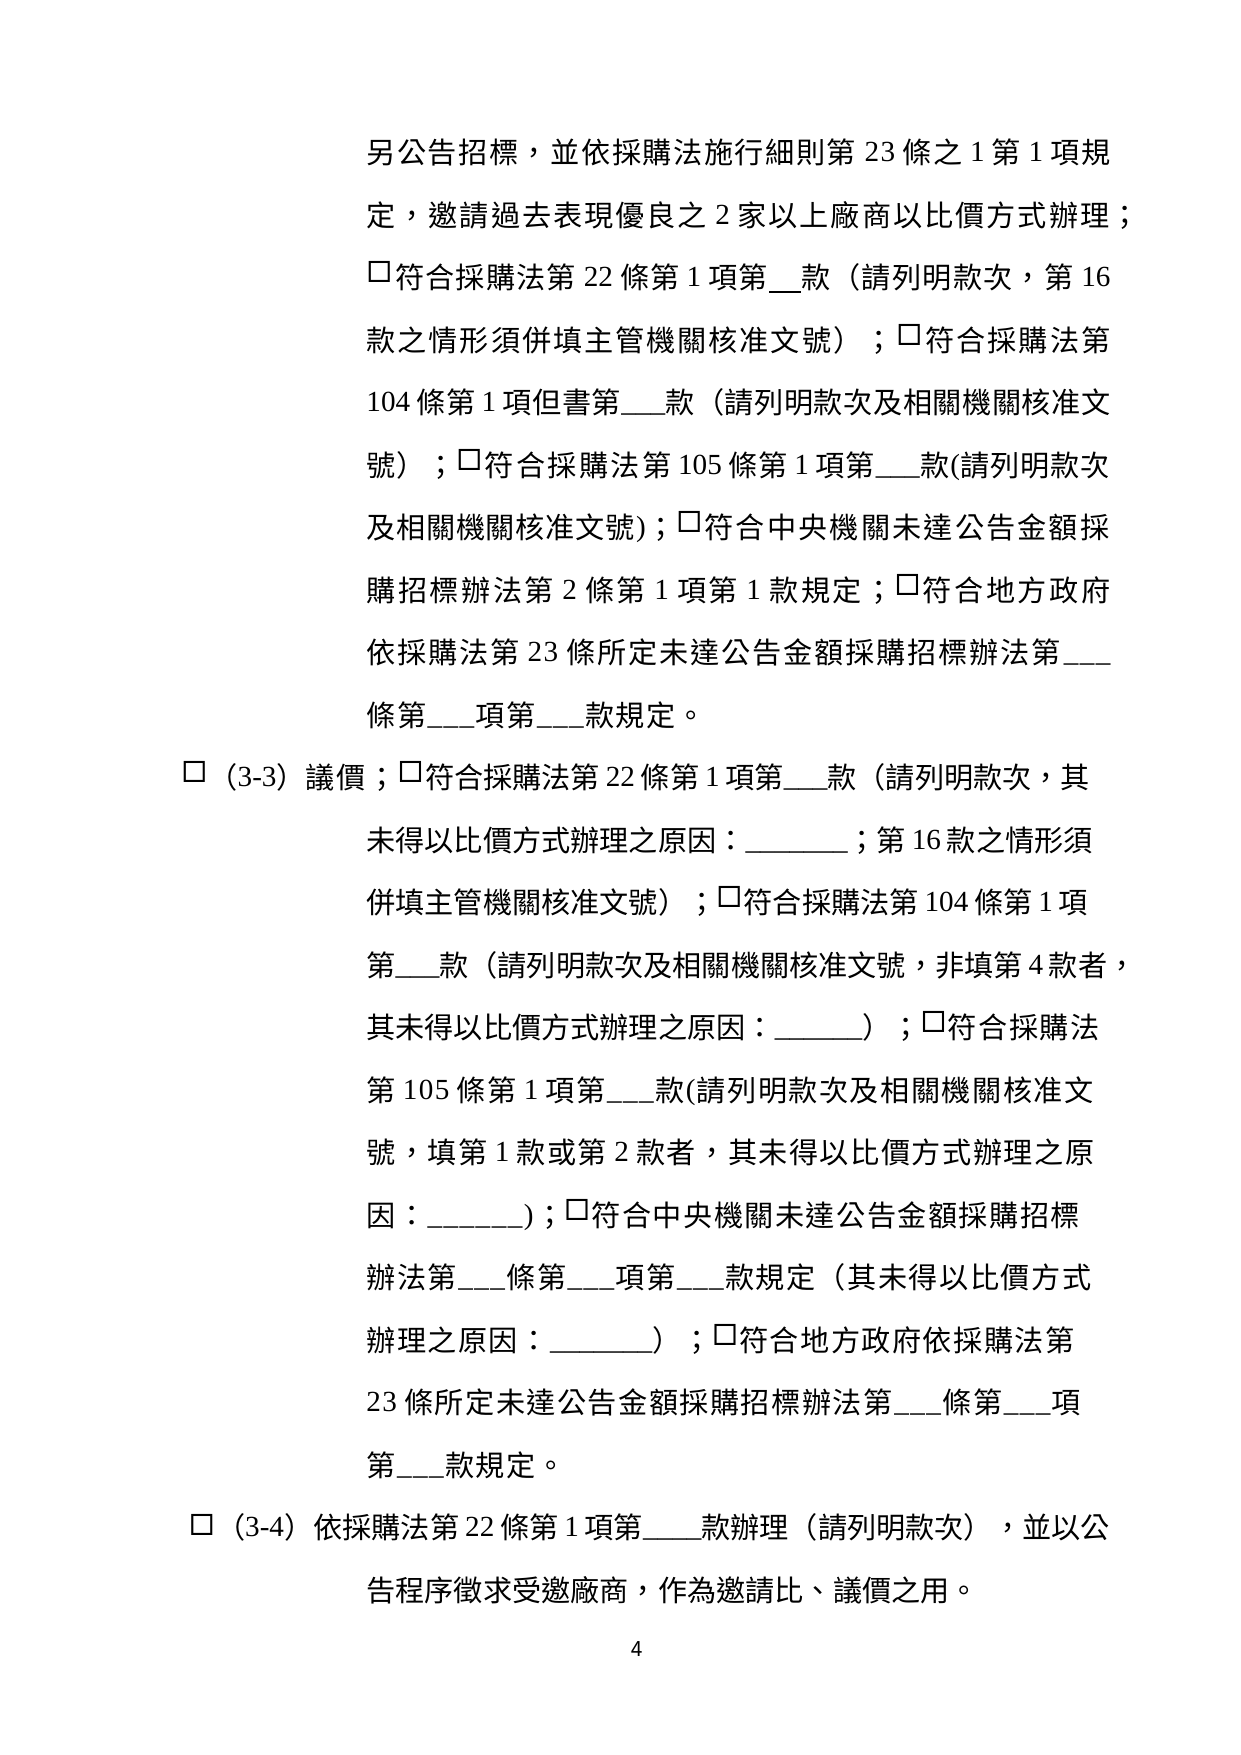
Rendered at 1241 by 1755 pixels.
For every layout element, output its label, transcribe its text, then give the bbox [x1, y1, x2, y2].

text （3-2）比價；經前次公告招標結果，無廠商投標或無合格標，且符合採購法施行細則第22條第1項規定無廠商異議或申訴在處理中者，依採購法第22條第1項第1款規定，不另公告招標，並依採購法施行細則第23條之1第1項規定，邀請過去表現優良之2家以上廠商以比價方式辦理；符合採購法第22條第1項第 款（請列明款次，第16款之情形須併填主管機關核准文號）；符合採購法第104條第1項但書第___款（請列明款次及相關機關核准文號）；符合採購法第105條第1項第___款(請列明款次及相關機關核准文號)；符合中央機關未達公告金額採購招標辦法第2條第1項第1款規定；符合地方政府依採購法第23條所定未達公告金額採購招標辦法第___條第___項第___款規定。 [130, 109, 1110, 734]
text （3-3）議價；符合採購法第22條第1項第___款（請列明款次，其未得以比價方式辦理之原因：_______；第16款之情形須併填主管機關核准文號）；符合採購法第104條第1項第___款（請列明款次及相關機關核准文號，非填第4款者，其未得以比價方式辦理之原因：______）；符合採購法第105條第1項第___款(請列明款次及相關機關核准文號，填第1款或第2款者，其未得以比價方式辦理之原因：______)；符合中央機關未達公告金額採購招標辦法第___條第___項第___款規定（其未得以比價方式辦理之原因：_______）；符合地方政府依採購法第23條所定未達公告金額採購招標辦法第___條第___項第___款規定。 [130, 734, 1110, 1484]
text （3-4）依採購法第22條第1項第____款辦理（請列明款次），並以公告程序徵求受邀廠商，作為邀請比、議價之用。 [130, 1484, 1110, 1609]
